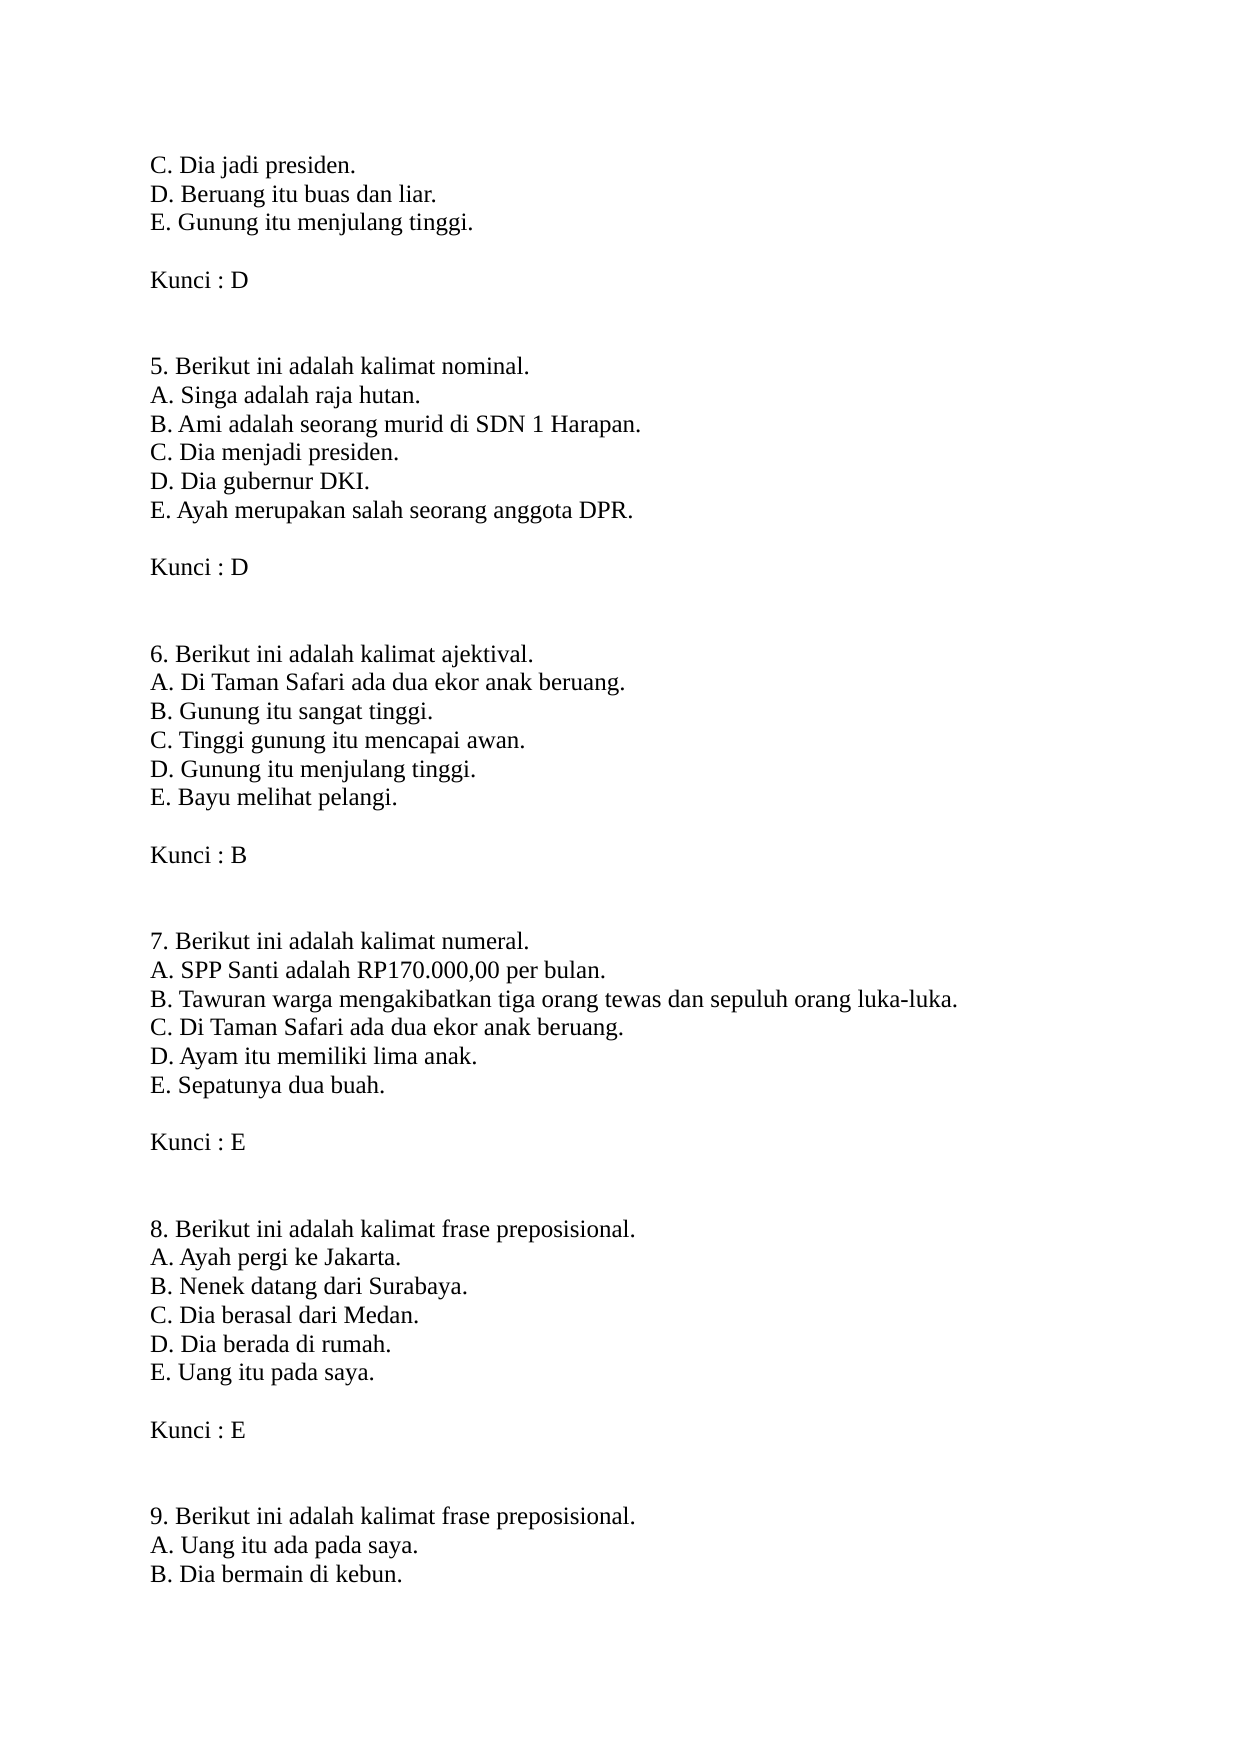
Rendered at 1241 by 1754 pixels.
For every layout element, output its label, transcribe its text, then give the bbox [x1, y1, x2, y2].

text 7. Berikut ini adalah kalimat numeral. [150, 926, 1090, 955]
text B. Tawuran warga mengakibatkan tiga orang tewas dan sepuluh orang luka-luka. [150, 984, 1090, 1012]
text E. Gunung itu menjulang tinggi. [150, 207, 1090, 236]
text B. Nenek datang dari Surabaya. [150, 1271, 1090, 1300]
text 5. Berikut ini adalah kalimat nominal. [150, 351, 1090, 380]
text C. Dia jadi presiden. [150, 150, 1090, 179]
text C. Dia berasal dari Medan. [150, 1300, 1090, 1329]
text A. Ayah pergi ke Jakarta. [150, 1242, 1090, 1271]
text D. Beruang itu buas dan liar. [150, 179, 1090, 207]
text C. Tinggi gunung itu mencapai awan. [150, 725, 1090, 754]
text C. Dia menjadi presiden. [150, 437, 1090, 466]
text D. Ayam itu memiliki lima anak. [150, 1041, 1090, 1070]
text E. Uang itu pada saya. [150, 1357, 1090, 1386]
text A. Di Taman Safari ada dua ekor anak beruang. [150, 667, 1090, 696]
text Kunci : D [150, 265, 1090, 294]
text E. Ayah merupakan salah seorang anggota DPR. [150, 495, 1090, 524]
text Kunci : D [150, 552, 1090, 581]
text 8. Berikut ini adalah kalimat frase preposisional. [150, 1214, 1090, 1242]
text Kunci : B [150, 840, 1090, 869]
text 9. Berikut ini adalah kalimat frase preposisional. [150, 1501, 1090, 1530]
text A. Singa adalah raja hutan. [150, 380, 1090, 409]
text B. Ami adalah seorang murid di SDN 1 Harapan. [150, 409, 1090, 437]
text B. Gunung itu sangat tinggi. [150, 696, 1090, 725]
text Kunci : E [150, 1415, 1090, 1444]
text E. Bayu melihat pelangi. [150, 782, 1090, 811]
text D. Gunung itu menjulang tinggi. [150, 754, 1090, 782]
text 6. Berikut ini adalah kalimat ajektival. [150, 639, 1090, 667]
text D. Dia gubernur DKI. [150, 466, 1090, 495]
text A. SPP Santi adalah RP170.000,00 per bulan. [150, 955, 1090, 984]
text A. Uang itu ada pada saya. [150, 1530, 1090, 1559]
text C. Di Taman Safari ada dua ekor anak beruang. [150, 1012, 1090, 1041]
text D. Dia berada di rumah. [150, 1329, 1090, 1357]
text B. Dia bermain di kebun. [150, 1559, 1090, 1587]
text Kunci : E [150, 1127, 1090, 1156]
text E. Sepatunya dua buah. [150, 1070, 1090, 1099]
